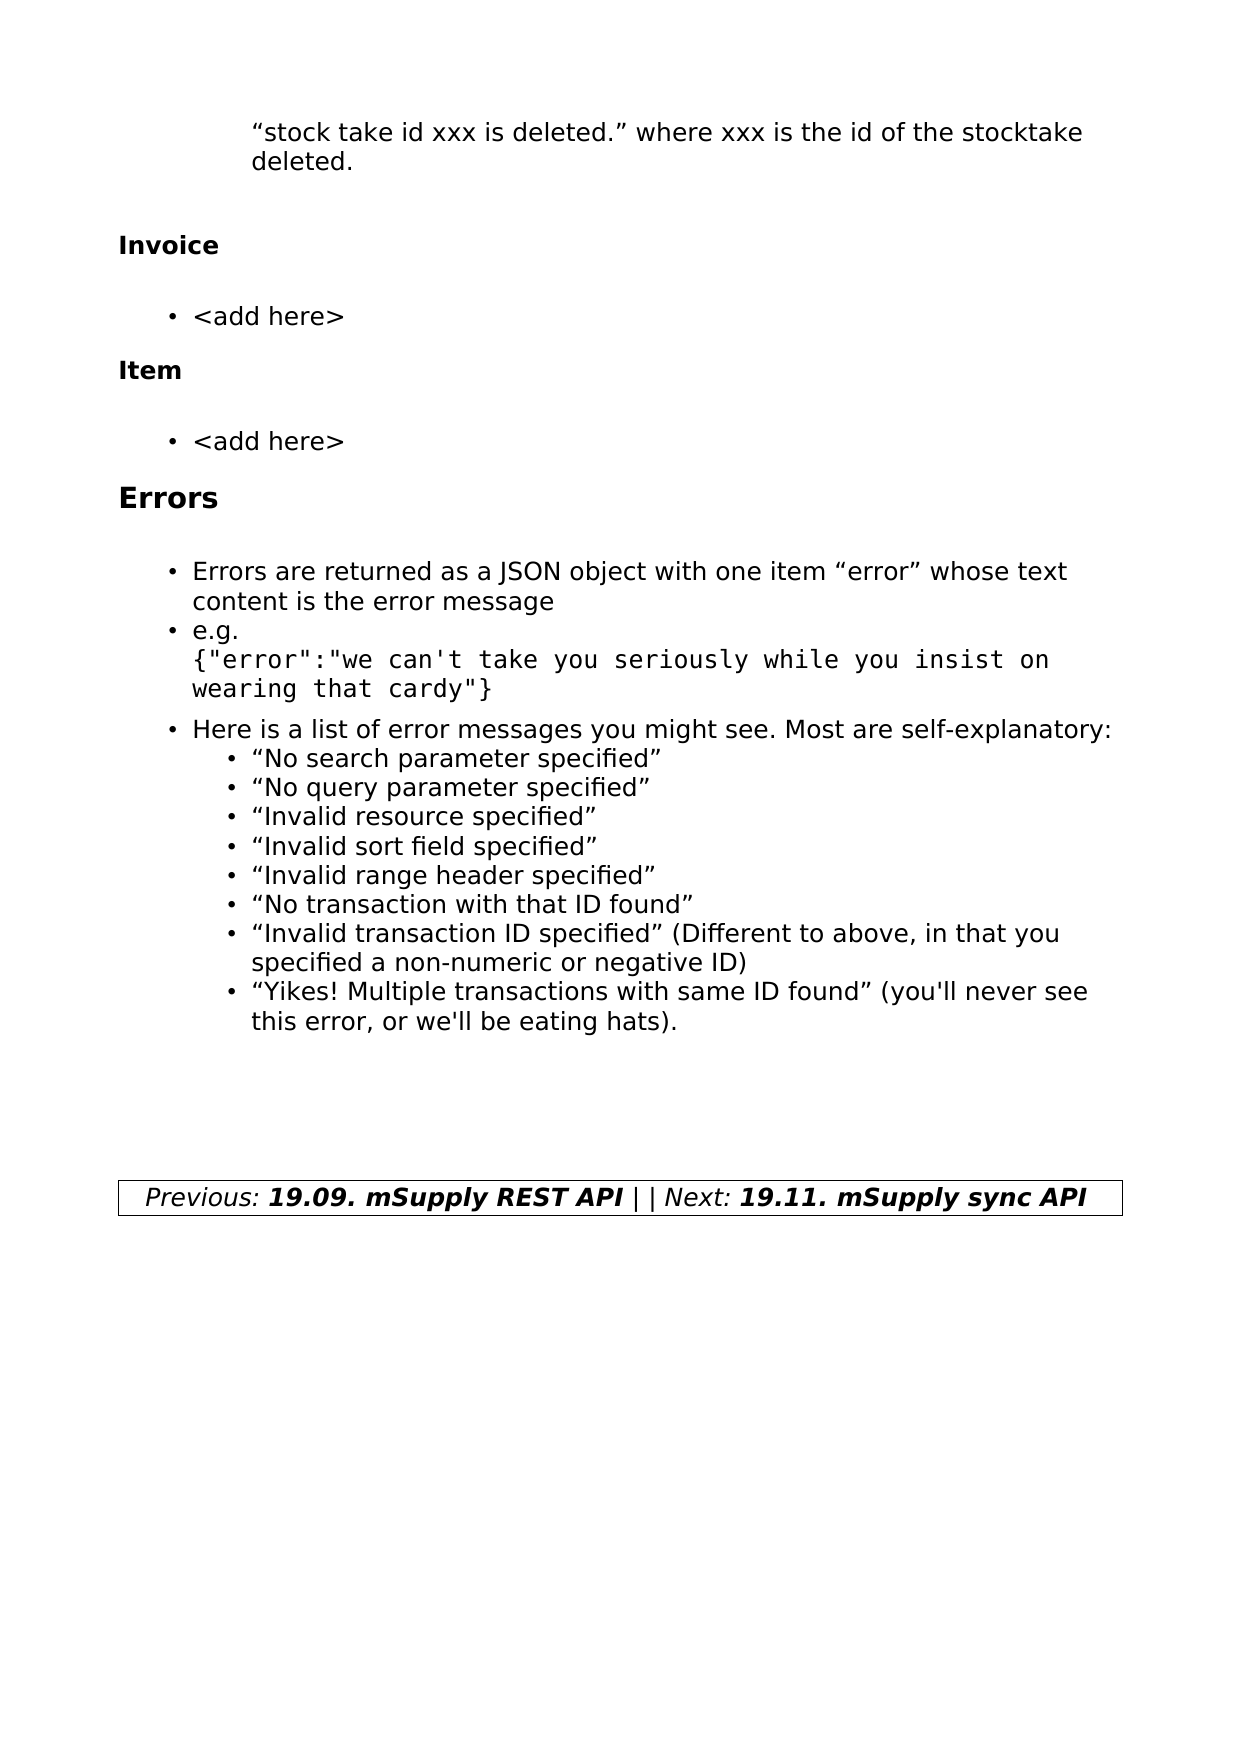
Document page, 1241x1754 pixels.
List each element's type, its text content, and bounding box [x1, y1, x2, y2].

list {"error":"we can't take you seriously while you insist on wearing that cardy"} [177, 645, 1122, 703]
list “Invalid transaction ID specified” (Different to above, in that you specified a non-numeric or negative ID) [236, 919, 1122, 978]
list “Invalid range header specified” [236, 861, 1122, 890]
list “Invalid resource specified” [236, 803, 1122, 832]
list “Yikes! Multiple transactions with same ID found” (you'll never see this error, or we'll be eating hats). [236, 978, 1122, 1036]
list Errors are returned as a JSON object with one item “error” whose text content is the error message [177, 557, 1122, 616]
list e.g. [177, 616, 1122, 645]
list “No transaction with that ID found” [236, 890, 1122, 919]
list “stock take id xxx is deleted.” where xxx is the id of the stocktake deleted. [236, 118, 1122, 176]
list <add here> [177, 302, 1122, 331]
subtitle Invoice [118, 231, 1122, 260]
list “No search parameter specified” [236, 744, 1122, 773]
list Here is a list of error messages you might see. Most are self-explanatory: [177, 715, 1122, 744]
list “Invalid sort field specified” [236, 832, 1122, 861]
subtitle Errors [118, 482, 1122, 516]
list <add here> [177, 427, 1122, 457]
list “No query parameter specified” [236, 773, 1122, 803]
subtitle Item [118, 356, 1122, 385]
table_header Previous: 19.09. mSupply REST API | | Next: 19.11. mSupply sync API [119, 1181, 1122, 1215]
